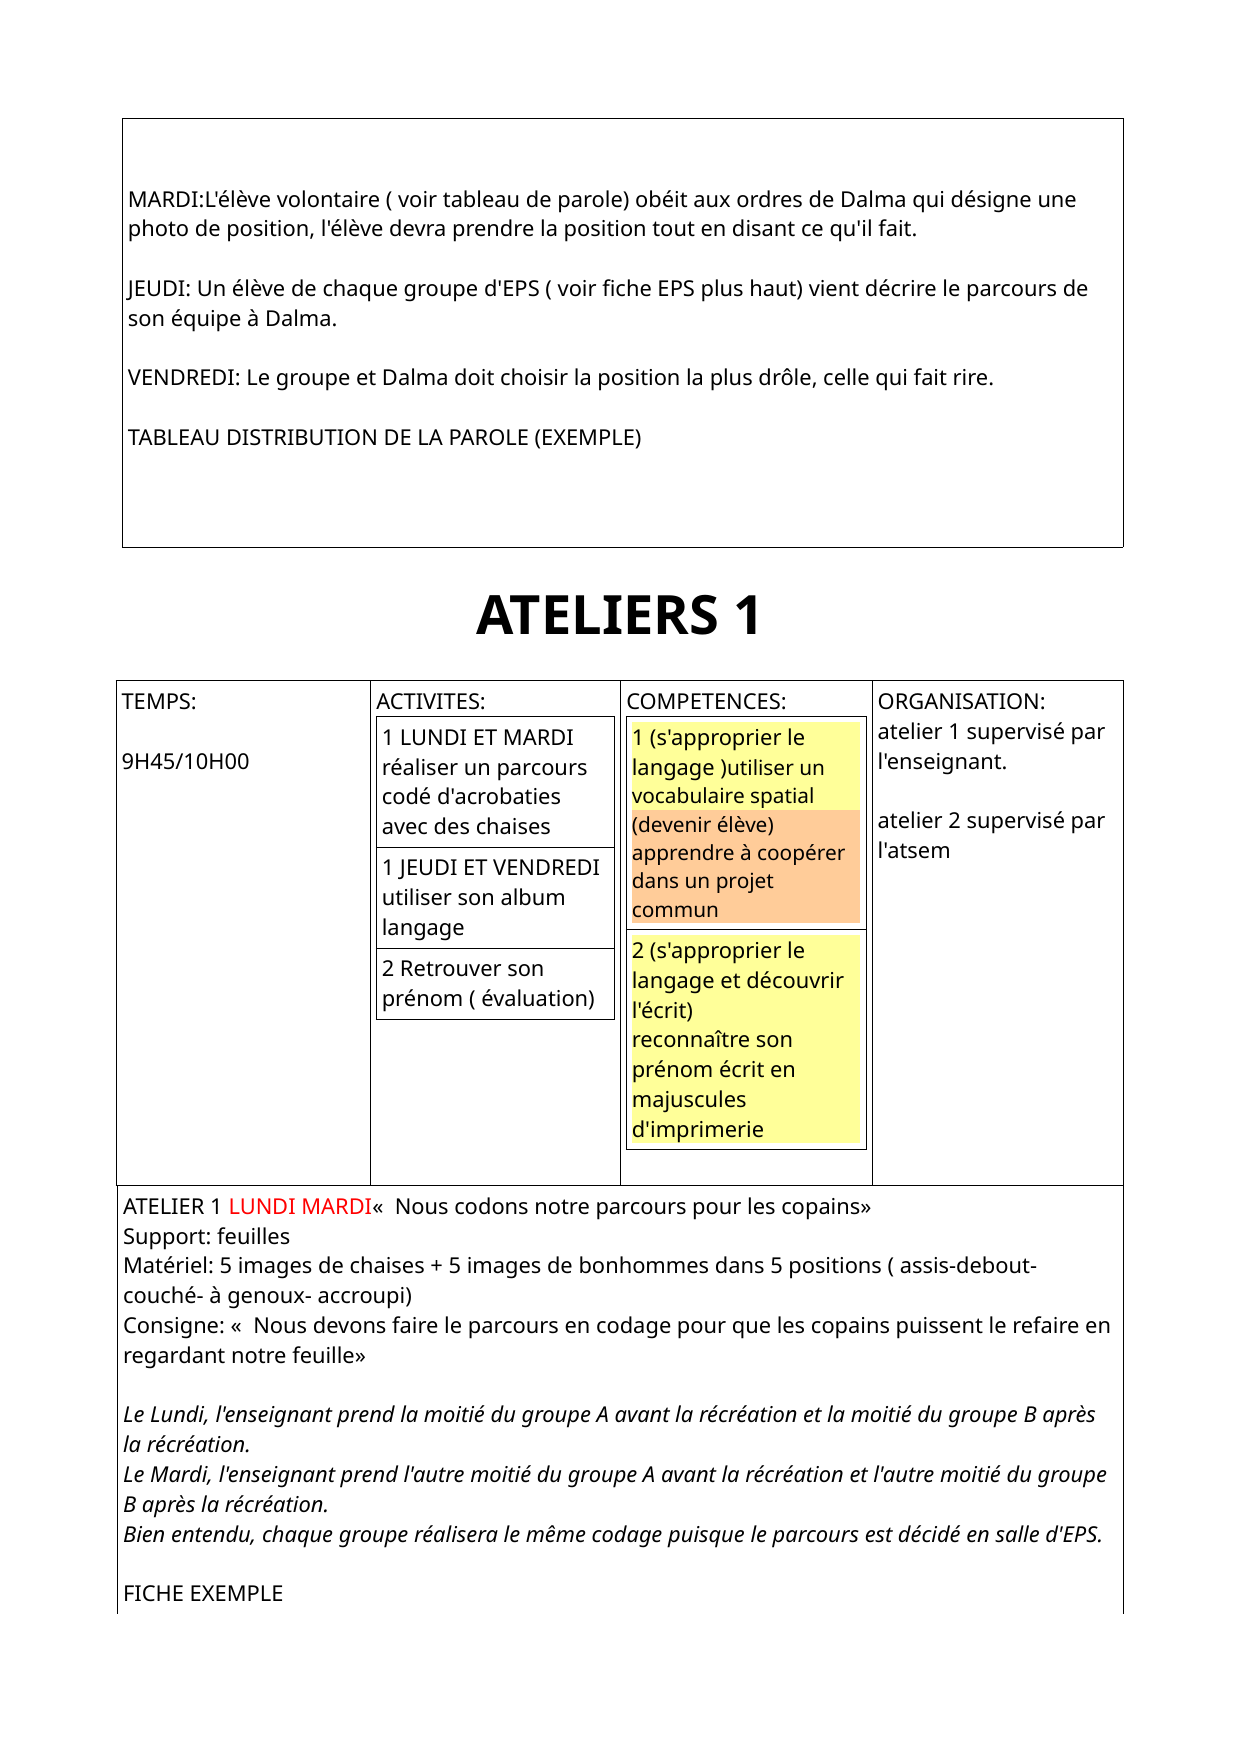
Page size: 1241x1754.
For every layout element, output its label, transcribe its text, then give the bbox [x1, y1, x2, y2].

table_cell 2 (s'approprier le langage et découvrir l'écrit) reconnaître son prénom écrit en majuscules d'imprimerie [627, 930, 866, 1149]
table_header ATELIER 1 LUNDI MARDI« Nous codons notre parcours pour les copains» Support: feuilles Matériel: 5 images de chaises + 5 images de bonhommes dans 5 positions ( assis-debout-couché- à genoux- accroupi) Consigne: « Nous devons faire le parcours en codage pour que les copains puissent le refaire en regardant notre feuille» Le Lundi, l'enseignant prend la moitié du groupe A avant la récréation et la moitié du groupe B après la récréation. Le Mardi, l'enseignant prend l'autre moitié du groupe A avant la récréation et l'autre moitié du groupe B après la récréation. Bien entendu, chaque groupe réalisera le même codage puisque le parcours est décidé en salle d'EPS. FICHE EXEMPLE [118, 1186, 1123, 1614]
text ATELIERS 1 [118, 577, 1122, 650]
table_header COMPETENCES: [621, 681, 872, 1185]
table_header MARDI:L'élève volontaire ( voir tableau de parole) obéit aux ordres de Dalma qui désigne une photo de position, l'élève devra prendre la position tout en disant ce qu'il fait. JEUDI: Un élève de chaque groupe d'EPS ( voir fiche EPS plus haut) vient décrire le parcours de son équipe à Dalma. VENDREDI: Le groupe et Dalma doit choisir la position la plus drôle, celle qui fait rire. TABLEAU DISTRIBUTION DE LA PAROLE (EXEMPLE) [123, 119, 1123, 547]
table_header ORGANISATION: atelier 1 supervisé par l'enseignant. atelier 2 supervisé par l'atsem [873, 681, 1123, 1185]
table_header TEMPS: 9H45/10H00 [117, 681, 370, 1185]
table_header 1 (s'approprier le langage )utiliser un vocabulaire spatial (devenir élève) apprendre à coopérer dans un projet commun [627, 717, 866, 929]
table_cell 1 JEUDI ET VENDREDI utiliser son album langage [377, 848, 614, 947]
table_header ACTIVITES: [371, 681, 620, 1185]
table_cell 2 Retrouver son prénom ( évaluation) [377, 949, 614, 1019]
table_header 1 LUNDI ET MARDI réaliser un parcours codé d'acrobaties avec des chaises [377, 717, 614, 847]
